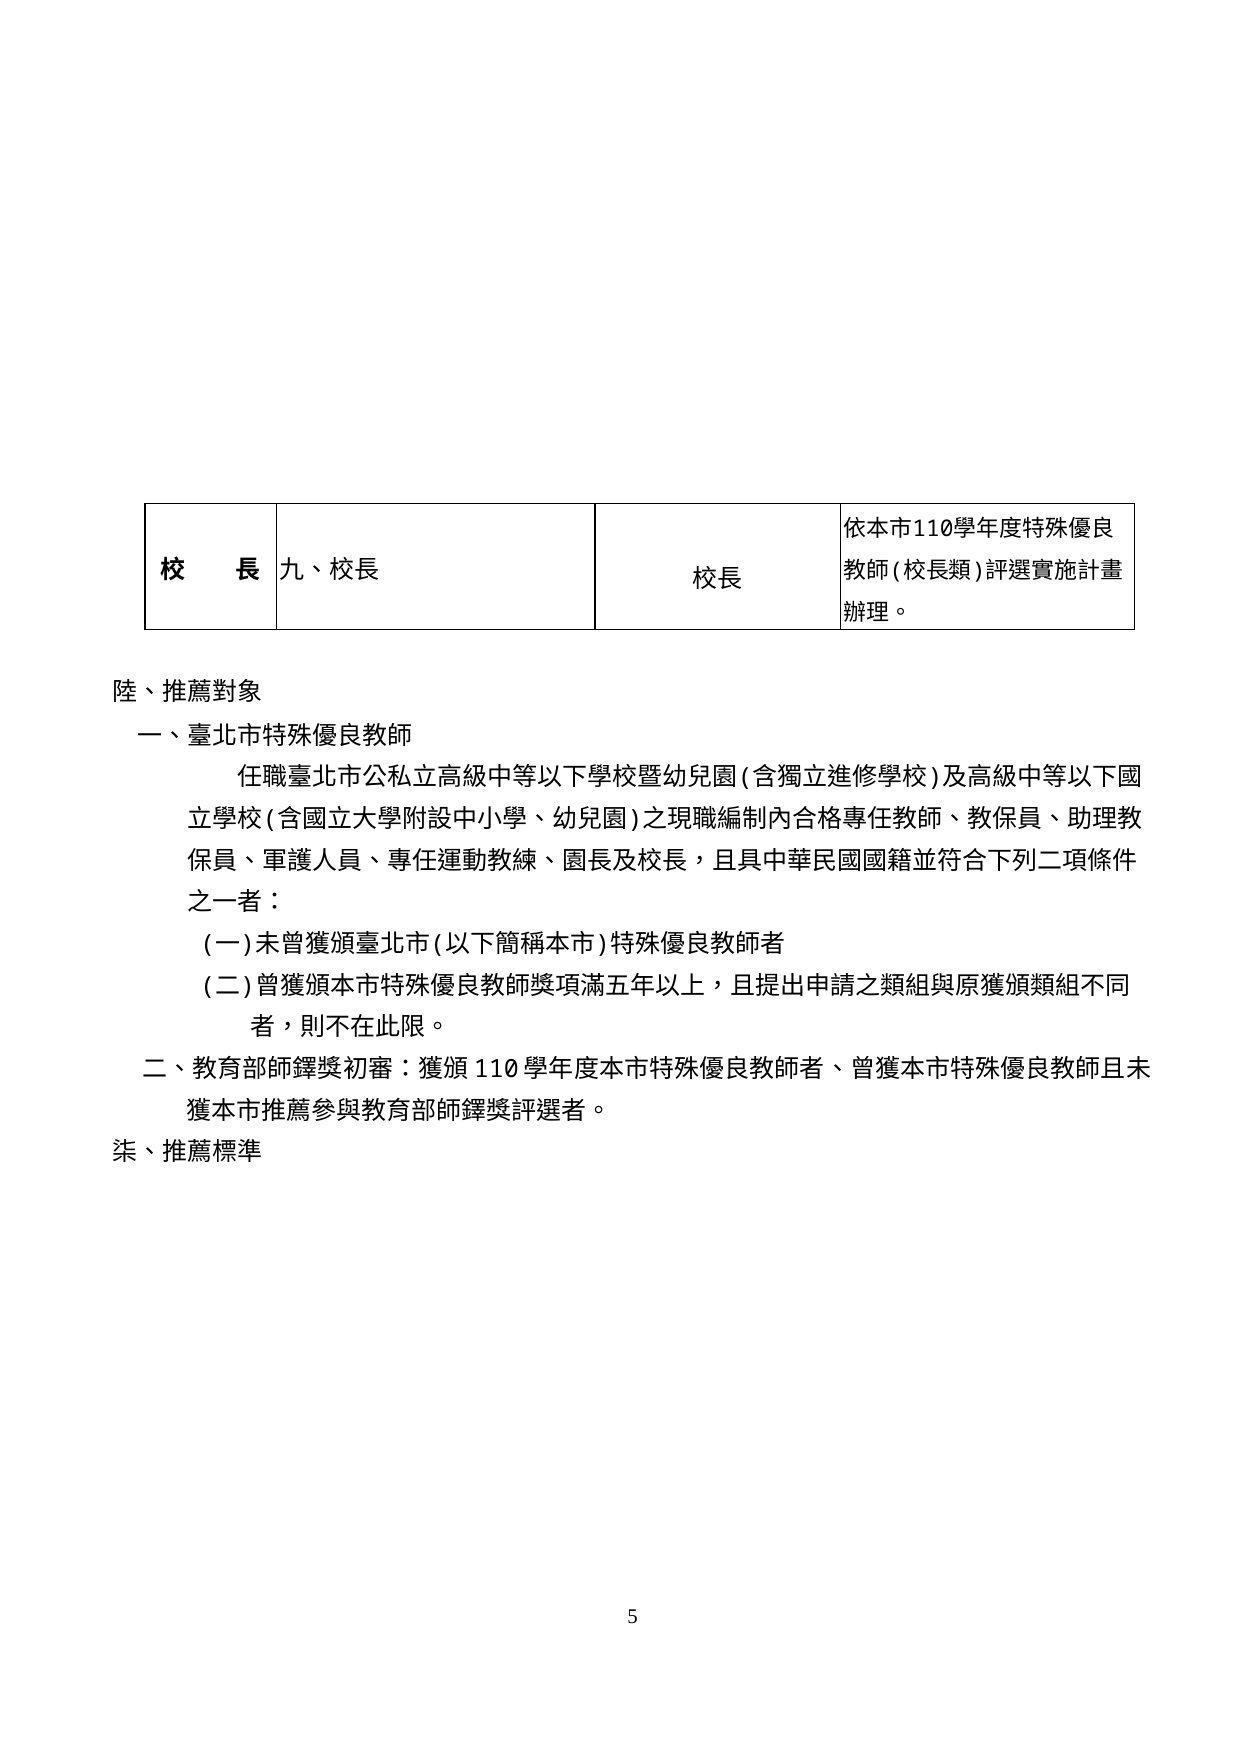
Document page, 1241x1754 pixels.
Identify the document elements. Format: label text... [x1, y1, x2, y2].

table_cell 依本市110學年度特殊優良教師(校長類)評選實施計畫辦理。 [841, 504, 1134, 628]
text 一、臺北市特殊優良教師 [137, 711, 1152, 752]
table_cell 校長 [596, 504, 840, 628]
text (一)未曾獲頒臺北市(以下簡稱本市)特殊優良教師者 [200, 919, 1152, 961]
text (二)曾獲頒本市特殊優良教師獎項滿五年以上，且提出申請之類組與原獲頒類組不同者，則不在此限。 [200, 961, 1152, 1044]
text 二、教育部師鐸獎初審：獲頒110學年度本市特殊優良教師者、曾獲本市特殊優良教師且未獲本市推薦參與教育部師鐸獎評選者。 [142, 1044, 1152, 1127]
table_cell 九、校長 [277, 504, 594, 628]
text 任職臺北市公私立高級中等以下學校暨幼兒園(含獨立進修學校)及高級中等以下國立學校(含國立大學附設中小學、幼兒園)之現職編制內合格專任教師、教保員、助理教保員、軍護人員、專任運動教練、園長及校長，且具中華民國國籍並符合下列二項條件之一者： [187, 752, 1152, 919]
table_cell 校 長 [146, 504, 276, 628]
text 陸、推薦對象 [112, 648, 1152, 711]
text 柒、推薦標準 [112, 1127, 1152, 1169]
